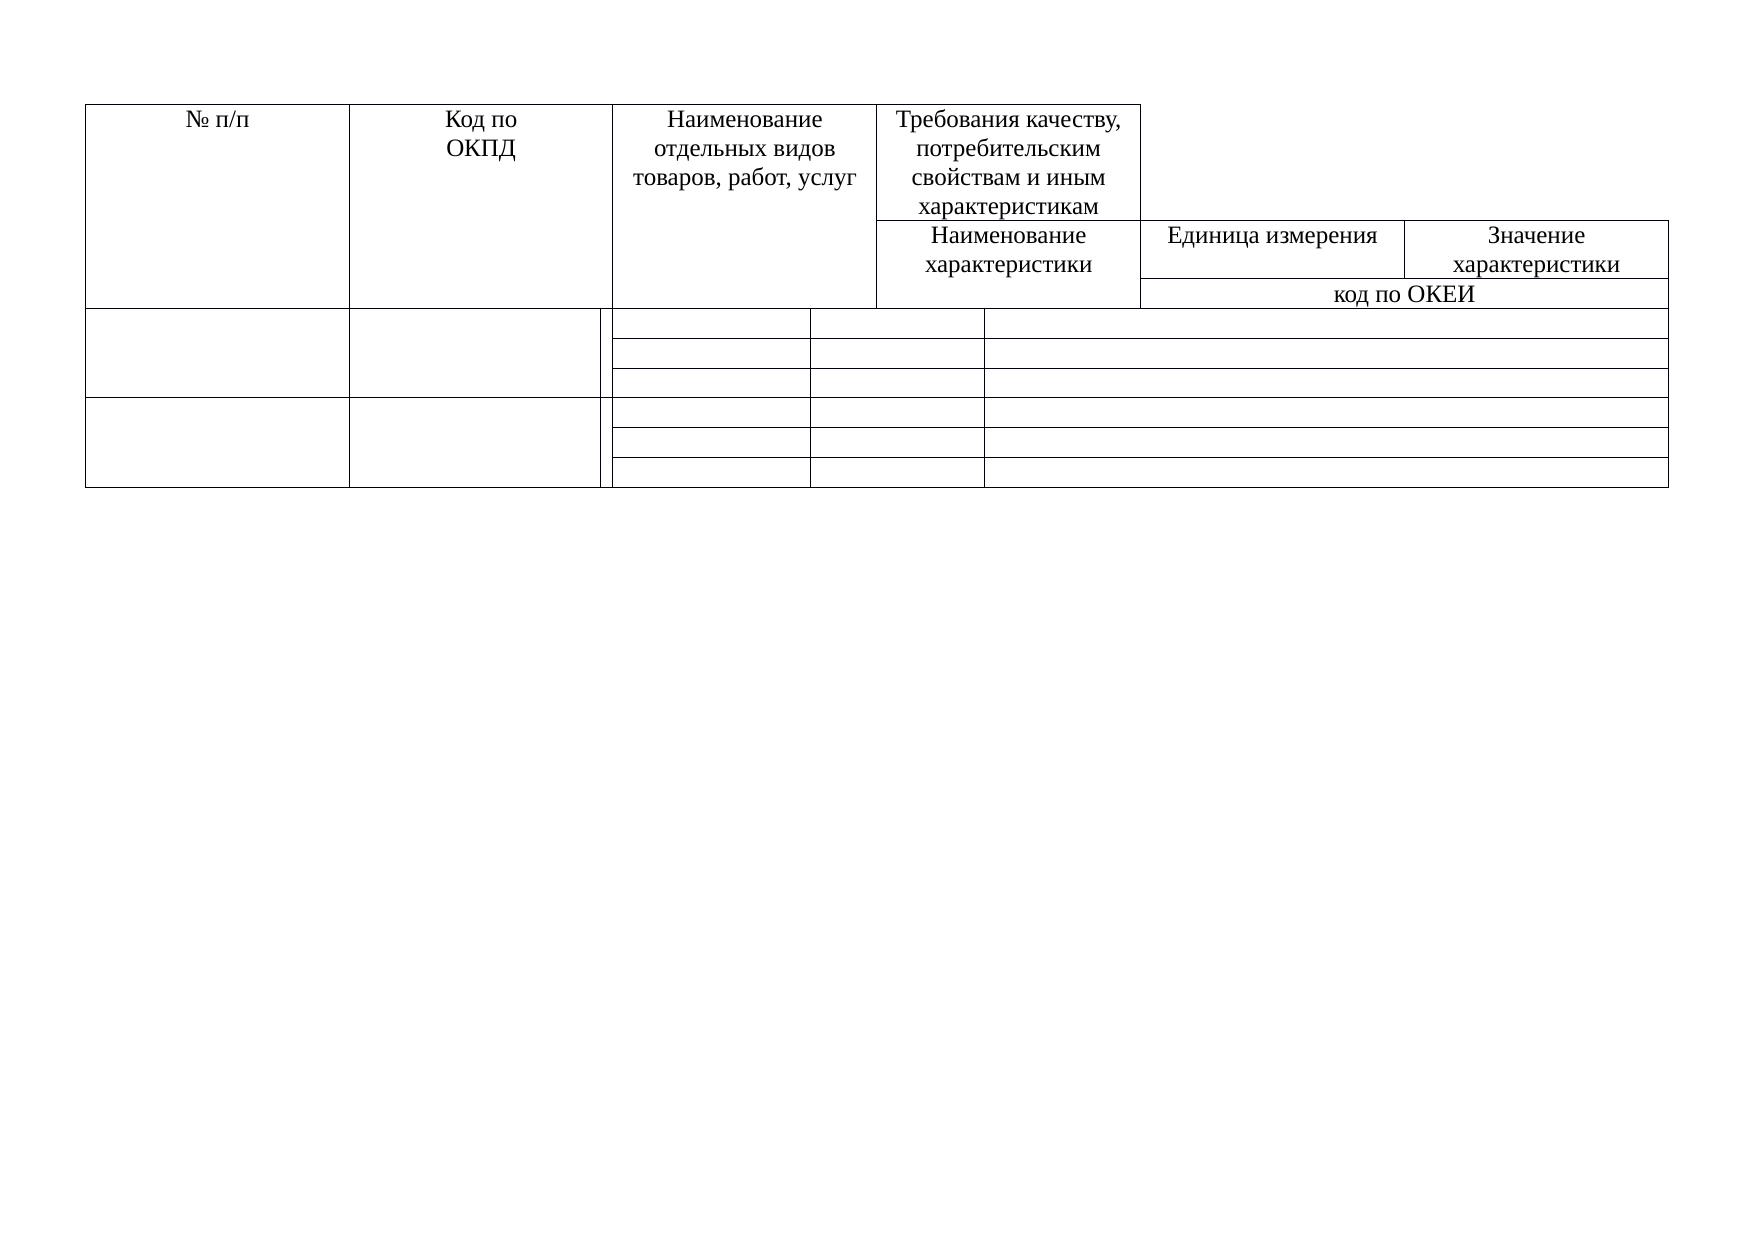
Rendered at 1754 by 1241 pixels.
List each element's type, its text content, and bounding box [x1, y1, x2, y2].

table_cell [811, 369, 984, 397]
table_cell [613, 369, 810, 397]
table_cell [86, 398, 349, 487]
table_header Наименование отдельных видов товаров, работ, услуг [613, 105, 876, 308]
table_cell [613, 339, 810, 367]
table_cell [985, 309, 1668, 338]
table_cell Наименование характеристики [877, 221, 1140, 308]
table_header № п/п [86, 105, 349, 308]
table_cell [613, 428, 810, 457]
table_cell [613, 458, 810, 487]
table_cell [985, 339, 1668, 367]
table_cell [985, 458, 1668, 487]
table_cell [985, 369, 1668, 397]
table_cell [811, 458, 984, 487]
table_cell [601, 309, 612, 397]
table_cell Значение характеристики [1405, 221, 1668, 278]
table_cell [811, 339, 984, 367]
table_cell [811, 428, 984, 457]
table_cell [350, 398, 600, 487]
table_cell [601, 398, 612, 487]
table_cell [613, 398, 810, 427]
table_cell [613, 309, 810, 338]
table_cell код по ОКЕИ [1141, 279, 1668, 308]
table_cell [811, 309, 984, 338]
table_cell [985, 398, 1668, 427]
table_cell [350, 309, 600, 397]
table_header Код по ОКПД [350, 105, 612, 308]
table_cell [86, 309, 349, 397]
table_cell [985, 428, 1668, 457]
table_cell Единица измерения [1141, 221, 1404, 278]
table_header [1141, 104, 1668, 219]
table_header Требования качеству, потребительским свойствам и иным характеристикам [877, 105, 1140, 219]
table_cell [811, 398, 984, 427]
